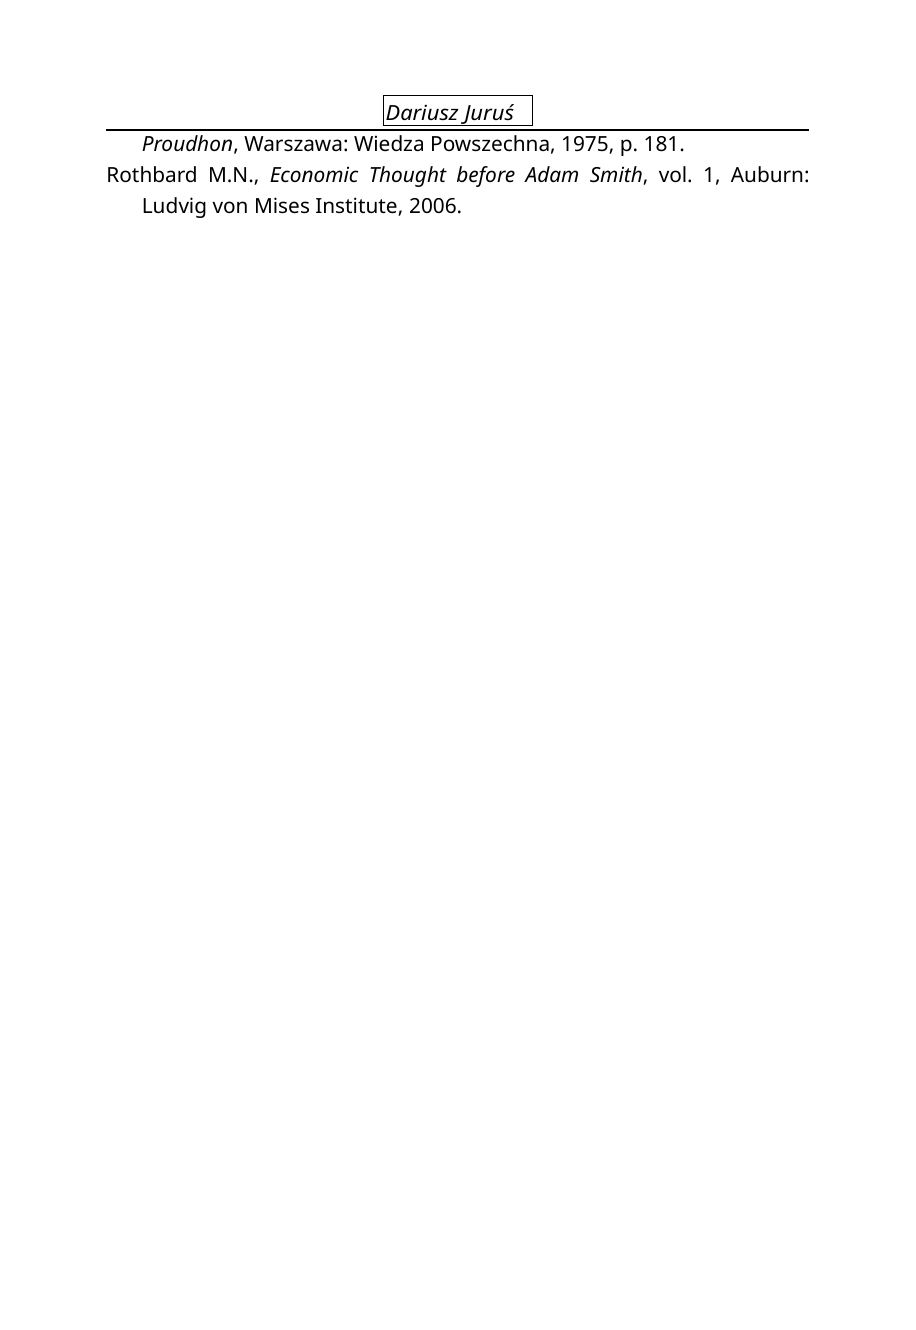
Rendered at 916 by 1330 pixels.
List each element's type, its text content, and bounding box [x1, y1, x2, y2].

text Proudhon, Warszawa: Wiedza Powszechna, 1975, p. 181. [142, 129, 822, 158]
text Rothbard M.N., Economic Thought before Adam Smith, vol. 1, Auburn: Ludvig von Mises Institute, 2006. [106, 160, 809, 220]
